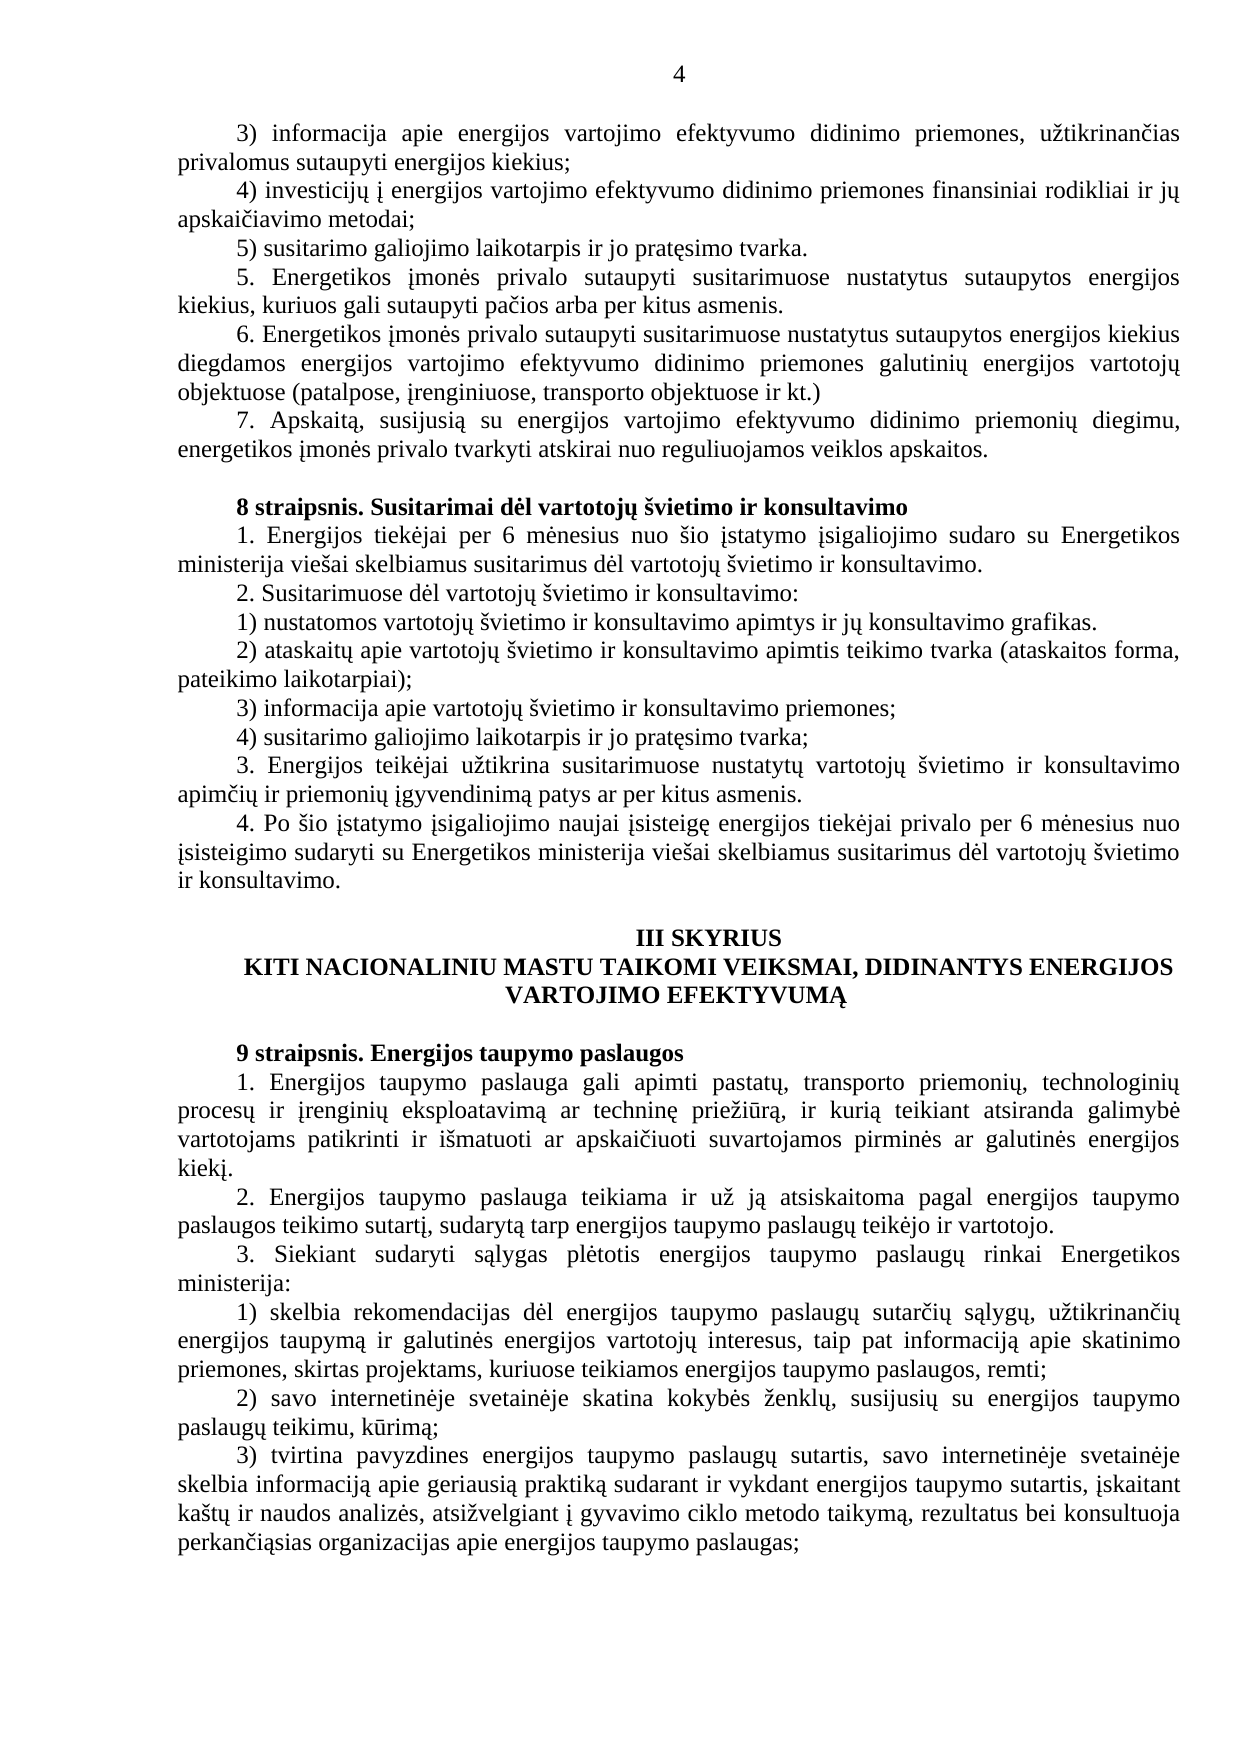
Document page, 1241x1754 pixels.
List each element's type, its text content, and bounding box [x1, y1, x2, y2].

text 2) savo internetinėje svetainėje skatina kokybės ženklų, susijusių su energijos taupymo paslaugų teikimu, kūrimą; [177, 1383, 1181, 1441]
text 3. Energijos teikėjai užtikrina susitarimuose nustatytų vartotojų švietimo ir konsultavimo apimčių ir priemonių įgyvendinimą patys ar per kitus asmenis. [177, 751, 1181, 808]
text 9 straipsnis. Energijos taupymo paslaugos [177, 1038, 1181, 1067]
text 1. Energijos tiekėjai per 6 mėnesius nuo šio įstatymo įsigaliojimo sudaro su Energetikos ministerija viešai skelbiamus susitarimus dėl vartotojų švietimo ir konsultavimo. [177, 521, 1181, 578]
text 3) informacija apie energijos vartojimo efektyvumo didinimo priemones, užtikrinančias privalomus sutaupyti energijos kiekius; [177, 118, 1181, 176]
text 5. Energetikos įmonės privalo sutaupyti susitarimuose nustatytus sutaupytos energijos kiekius, kuriuos gali sutaupyti pačios arba per kitus asmenis. [177, 262, 1181, 319]
text 3) informacija apie vartotojų švietimo ir konsultavimo priemones; [177, 693, 1181, 722]
text 2. Susitarimuose dėl vartotojų švietimo ir konsultavimo: [177, 578, 1181, 607]
text 1. Energijos taupymo paslauga gali apimti pastatų, transporto priemonių, technologinių procesų ir įrenginių eksploatavimą ar techninę priežiūrą, ir kurią teikiant atsiranda galimybė vartotojams patikrinti ir išmatuoti ar apskaičiuoti suvartojamos pirminės ar galutinės energijos kiekį. [177, 1067, 1181, 1182]
text III SKYRIUS [177, 923, 1181, 952]
text 4) susitarimo galiojimo laikotarpis ir jo pratęsimo tvarka; [177, 722, 1181, 751]
text 3) tvirtina pavyzdines energijos taupymo paslaugų sutartis, savo internetinėje svetainėje skelbia informaciją apie geriausią praktiką sudarant ir vykdant energijos taupymo sutartis, įskaitant kaštų ir naudos analizės, atsižvelgiant į gyvavimo ciklo metodo taikymą, rezultatus bei konsultuoja perkančiąsias organizacijas apie energijos taupymo paslaugas; [177, 1441, 1181, 1556]
text 8 straipsnis. Susitarimai dėl vartotojų švietimo ir konsultavimo [177, 492, 1181, 521]
text 3. Siekiant sudaryti sąlygas plėtotis energijos taupymo paslaugų rinkai Energetikos ministerija: [177, 1239, 1181, 1297]
text 4. Po šio įstatymo įsigaliojimo naujai įsisteigę energijos tiekėjai privalo per 6 mėnesius nuo įsisteigimo sudaryti su Energetikos ministerija viešai skelbiamus susitarimus dėl vartotojų švietimo ir konsultavimo. [177, 808, 1181, 894]
text 1) skelbia rekomendacijas dėl energijos taupymo paslaugų sutarčių sąlygų, užtikrinančių energijos taupymą ir galutinės energijos vartotojų interesus, taip pat informaciją apie skatinimo priemones, skirtas projektams, kuriuose teikiamos energijos taupymo paslaugos, remti; [177, 1297, 1181, 1383]
text 2) ataskaitų apie vartotojų švietimo ir konsultavimo apimtis teikimo tvarka (ataskaitos forma, pateikimo laikotarpiai); [177, 636, 1181, 693]
text 1) nustatomos vartotojų švietimo ir konsultavimo apimtys ir jų konsultavimo grafikas. [177, 607, 1181, 636]
text 5) susitarimo galiojimo laikotarpis ir jo pratęsimo tvarka. [177, 233, 1181, 262]
text 2. Energijos taupymo paslauga teikiama ir už ją atsiskaitoma pagal energijos taupymo paslaugos teikimo sutartį, sudarytą tarp energijos taupymo paslaugų teikėjo ir vartotojo. [177, 1182, 1181, 1239]
text 6. Energetikos įmonės privalo sutaupyti susitarimuose nustatytus sutaupytos energijos kiekius diegdamos energijos vartojimo efektyvumo didinimo priemones galutinių energijos vartotojų objektuose (patalpose, įrenginiuose, transporto objektuose ir kt.) [177, 319, 1181, 406]
text 4) investicijų į energijos vartojimo efektyvumo didinimo priemones finansiniai rodikliai ir jų apskaičiavimo metodai; [177, 176, 1181, 233]
text 7. Apskaitą, susijusią su energijos vartojimo efektyvumo didinimo priemonių diegimu, energetikos įmonės privalo tvarkyti atskirai nuo reguliuojamos veiklos apskaitos. [177, 406, 1181, 463]
text KITI NACIONALINIU MASTU TAIKOMI VEIKSMAI, DIDINANTYS ENERGIJOS VARTOJIMO EFEKTYVUMĄ [177, 952, 1181, 1009]
